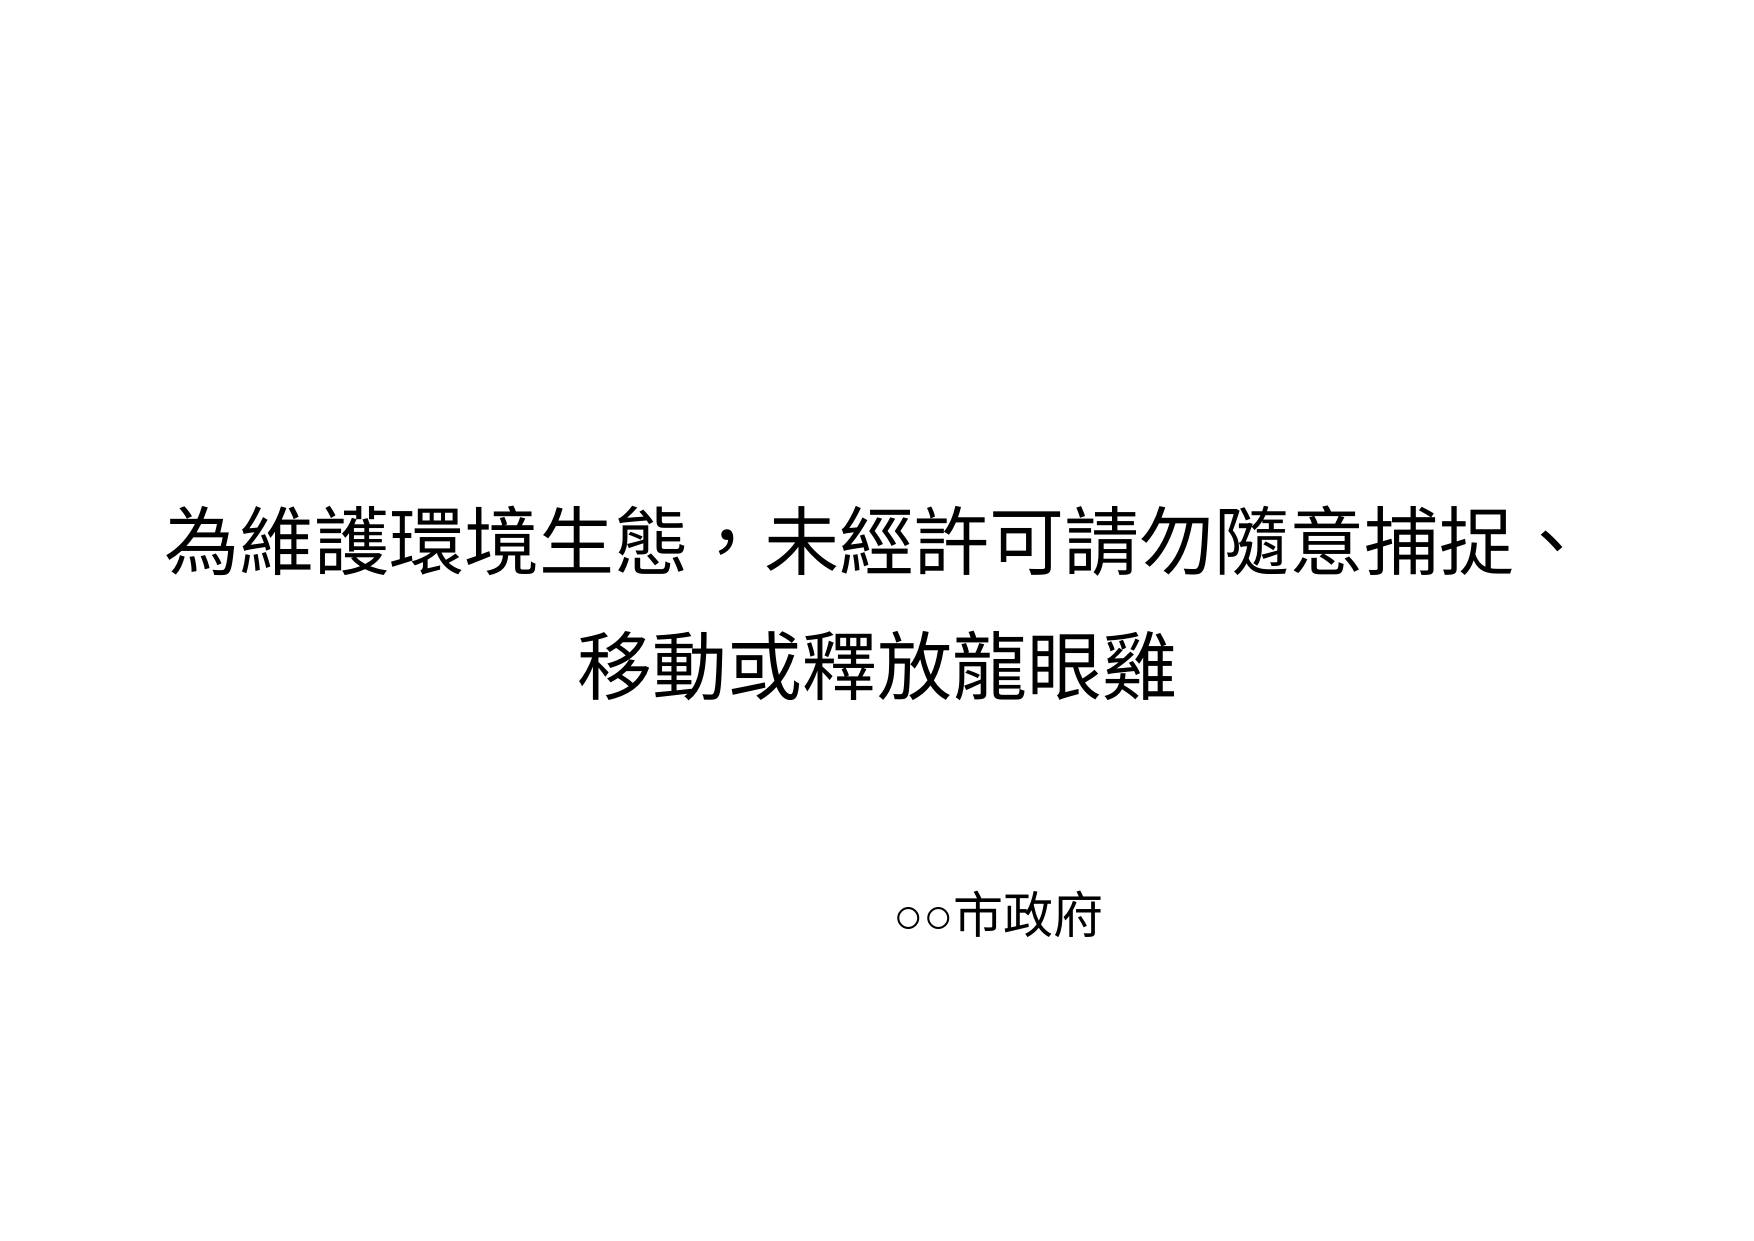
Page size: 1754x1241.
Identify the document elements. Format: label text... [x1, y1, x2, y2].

text ○○市政府 [150, 839, 1604, 964]
text 為維護環境生態，未經許可請勿隨意捕捉、移動或釋放龍眼雞 [150, 464, 1604, 714]
